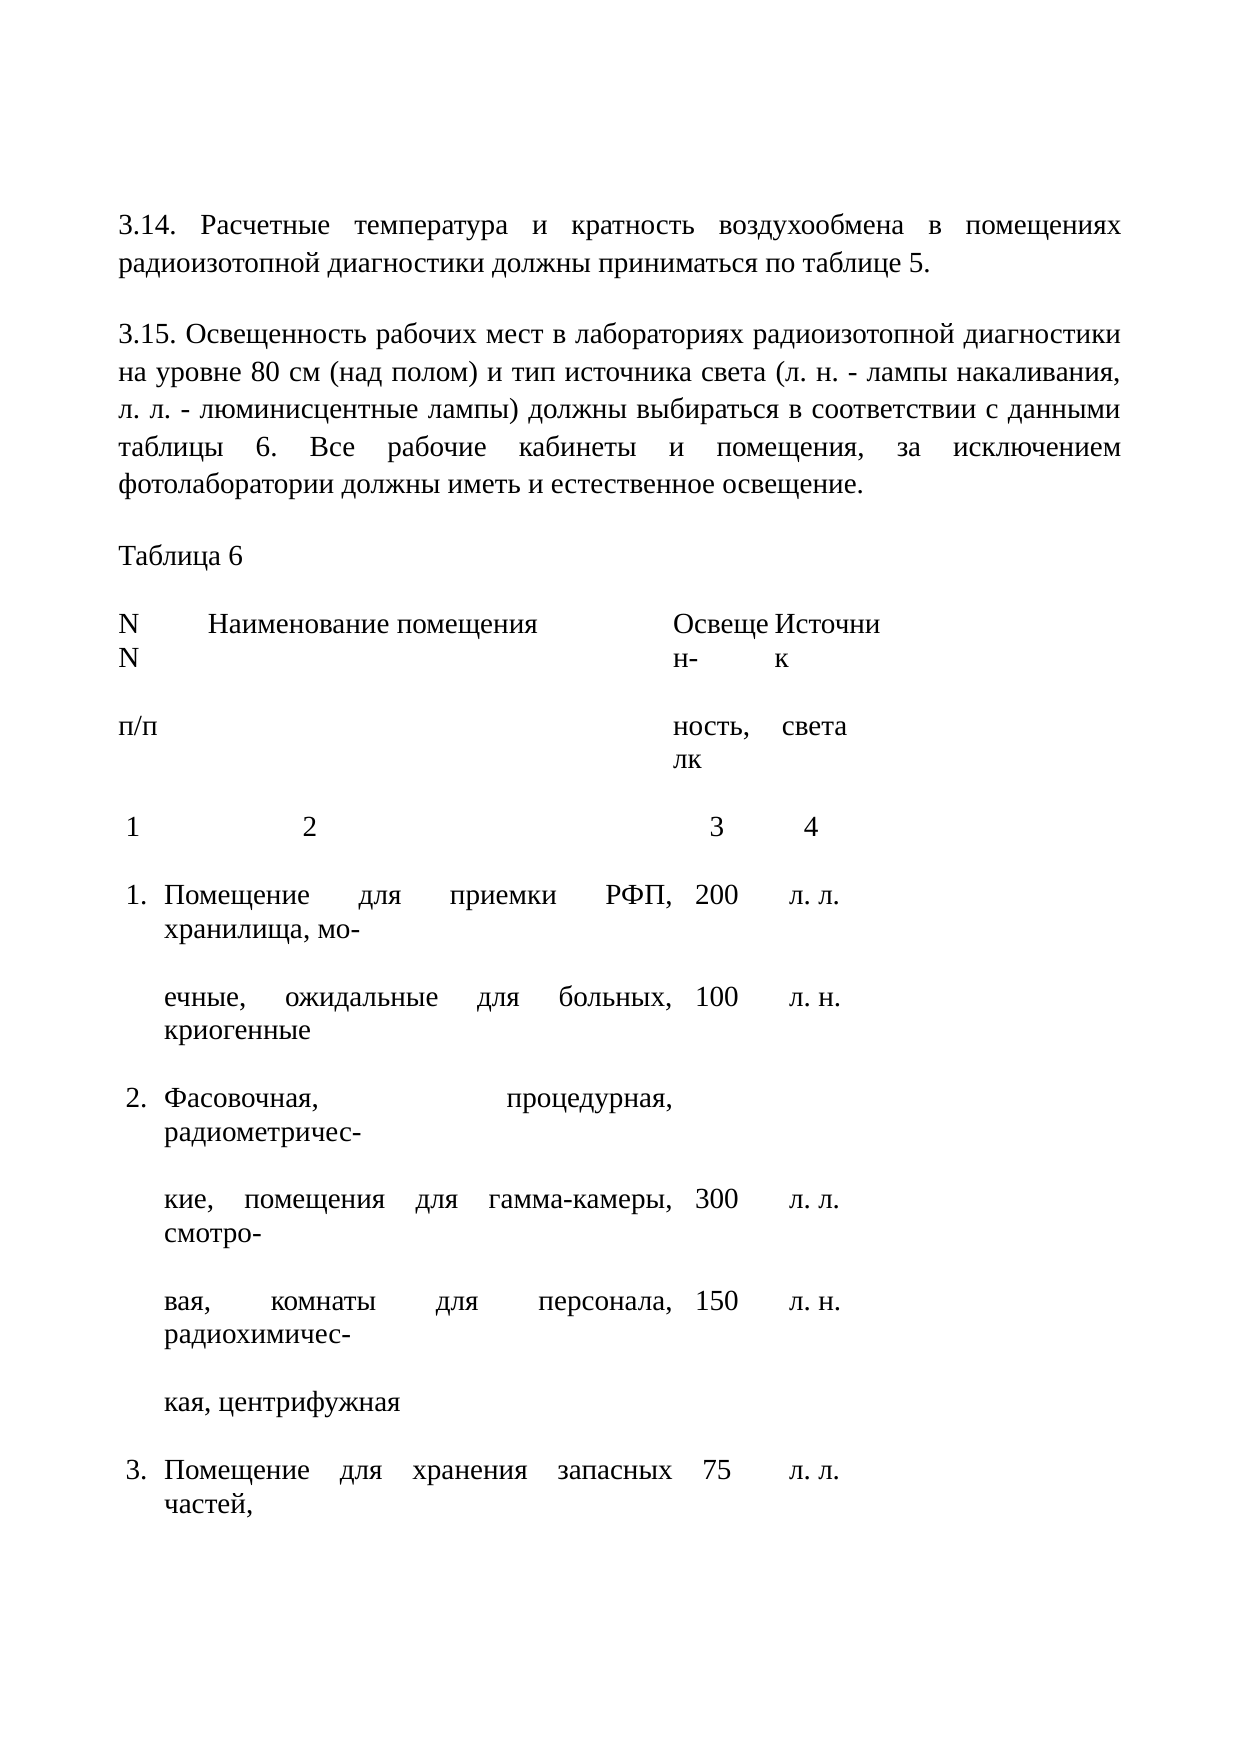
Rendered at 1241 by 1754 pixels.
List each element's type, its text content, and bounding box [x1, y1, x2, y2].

table_cell [118, 118, 880, 186]
table_cell 150 [673, 1266, 774, 1367]
table_cell л. л. [774, 1164, 882, 1266]
table_cell Помещение для хранения запасных частей, [164, 1435, 673, 1537]
table_cell [673, 1367, 774, 1435]
table_cell 100 [673, 961, 774, 1063]
table_cell [118, 1266, 164, 1367]
table_cell 1 [118, 792, 164, 860]
table_header Источник [774, 589, 882, 691]
text Таблица 6 [118, 534, 1122, 572]
table_cell л. л. [774, 1435, 882, 1537]
table_cell л. н. [774, 961, 882, 1063]
table_cell 2 [164, 792, 673, 860]
table_header N N [118, 589, 164, 691]
table_cell света [774, 691, 882, 792]
table_cell кие, помещения для гамма-камеры, смотро- [164, 1164, 673, 1266]
table_cell 300 [673, 1164, 774, 1266]
table_cell л. л. [774, 860, 882, 961]
table_cell Помещение для приемки РФП, хранилища, мо- [164, 860, 673, 961]
table_cell ность, лк [673, 691, 774, 792]
table_cell вая, комнаты для персонала, радиохимичес- [164, 1266, 673, 1367]
table_cell [774, 1063, 882, 1164]
table_header Освещен- [673, 589, 774, 691]
table_cell 3. [118, 1435, 164, 1537]
text 3.15. Освещенность рабочих мест в лабораториях радиоизотопной диагностики на уровне 80 см (над полом) и тип источника света (л. н. - лампы накаливания, л. л. - люминисцентные лампы) должны выбираться в соответствии с данными таблицы 6. Все рабочие кабинеты и помещения, за исключением фотолаборатории должны иметь и естественное освещение. [118, 313, 1122, 500]
table_cell 3 [673, 792, 774, 860]
table_cell 75 [673, 1435, 774, 1537]
table_cell [774, 1367, 882, 1435]
table_cell кая, центрифужная [164, 1367, 673, 1435]
table_cell [164, 691, 673, 792]
table_cell 2. [118, 1063, 164, 1164]
table_cell л. н. [774, 1266, 882, 1367]
table_cell Фасовочная, процедурная, радиометричес- [164, 1063, 673, 1164]
table_cell [118, 1367, 164, 1435]
table_cell п/п [118, 691, 164, 792]
table_cell [118, 1164, 164, 1266]
table_cell [118, 961, 164, 1063]
table_cell ечные, ожидальные для больных, криогенные [164, 961, 673, 1063]
table_header Наименование помещения [164, 589, 673, 691]
text 3.14. Расчетные температура и кратность воздухообмена в помещениях радиоизотопной диагностики должны приниматься по таблице 5. [118, 203, 1122, 278]
table_cell [673, 1063, 774, 1164]
table_cell 4 [774, 792, 882, 860]
table_cell 1. [118, 860, 164, 961]
table_cell 200 [673, 860, 774, 961]
